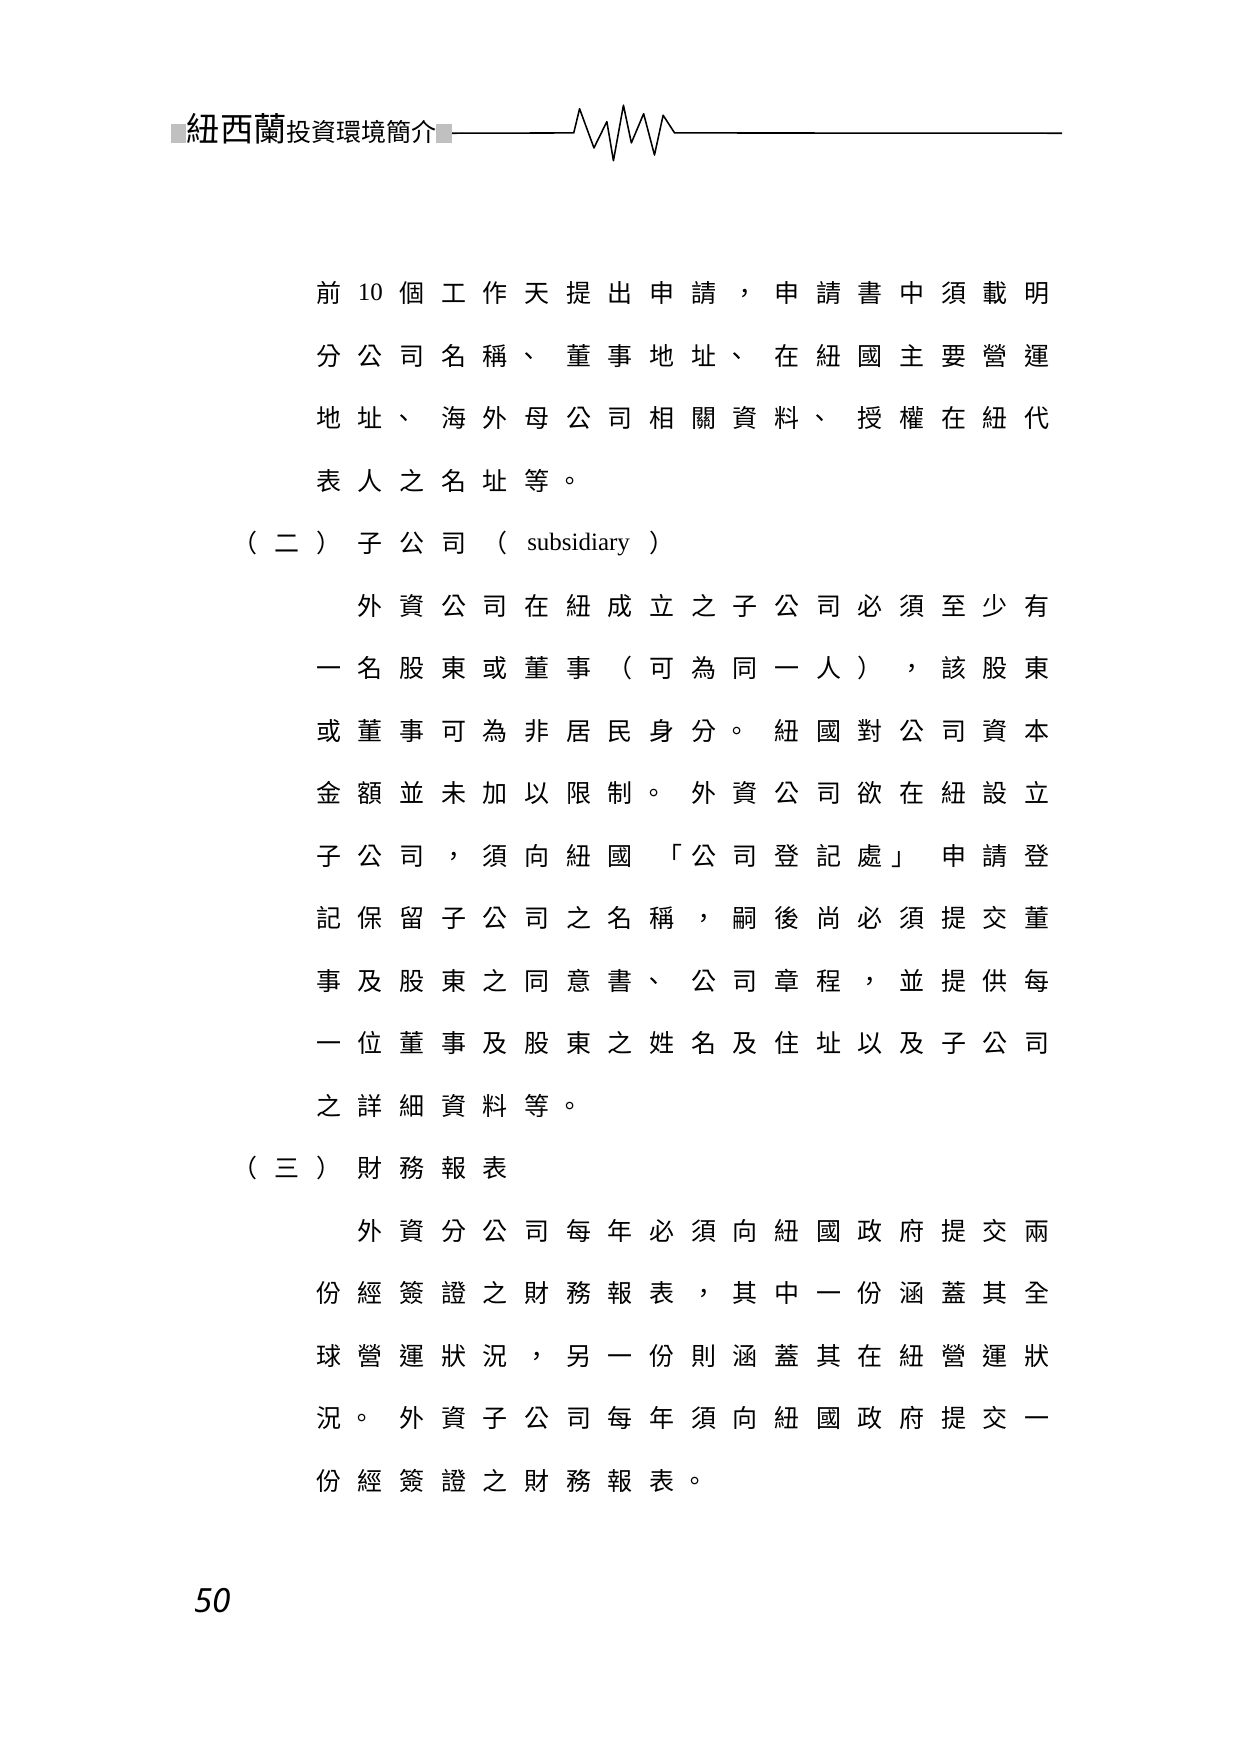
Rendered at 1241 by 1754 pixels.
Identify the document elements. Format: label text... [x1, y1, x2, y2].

text （二）子公司（subsidiary） [207, 500, 1058, 563]
text （三）財務報表 [207, 1125, 1058, 1188]
text 前10個工作天提出申請，申請書中須載明分公司名稱、董事地址、在紐國主要營運地址、海外母公司相關資料、授權在紐代表人之名址等。 [281, 250, 1058, 500]
text 外資分公司每年必須向紐國政府提交兩份經簽證之財務報表，其中一份涵蓋其全球營運狀況，另一份則涵蓋其在紐營運狀況。外資子公司每年須向紐國政府提交一份經簽證之財務報表。 [281, 1188, 1058, 1500]
text 外資公司在紐成立之子公司必須至少有一名股東或董事（可為同一人），該股東或董事可為非居民身分。紐國對公司資本金額並未加以限制。外資公司欲在紐設立子公司，須向紐國「公司登記處」申請登記保留子公司之名稱，嗣後尚必須提交董事及股東之同意書、公司章程，並提供每一位董事及股東之姓名及住址以及子公司之詳細資料等。 [281, 563, 1058, 1125]
